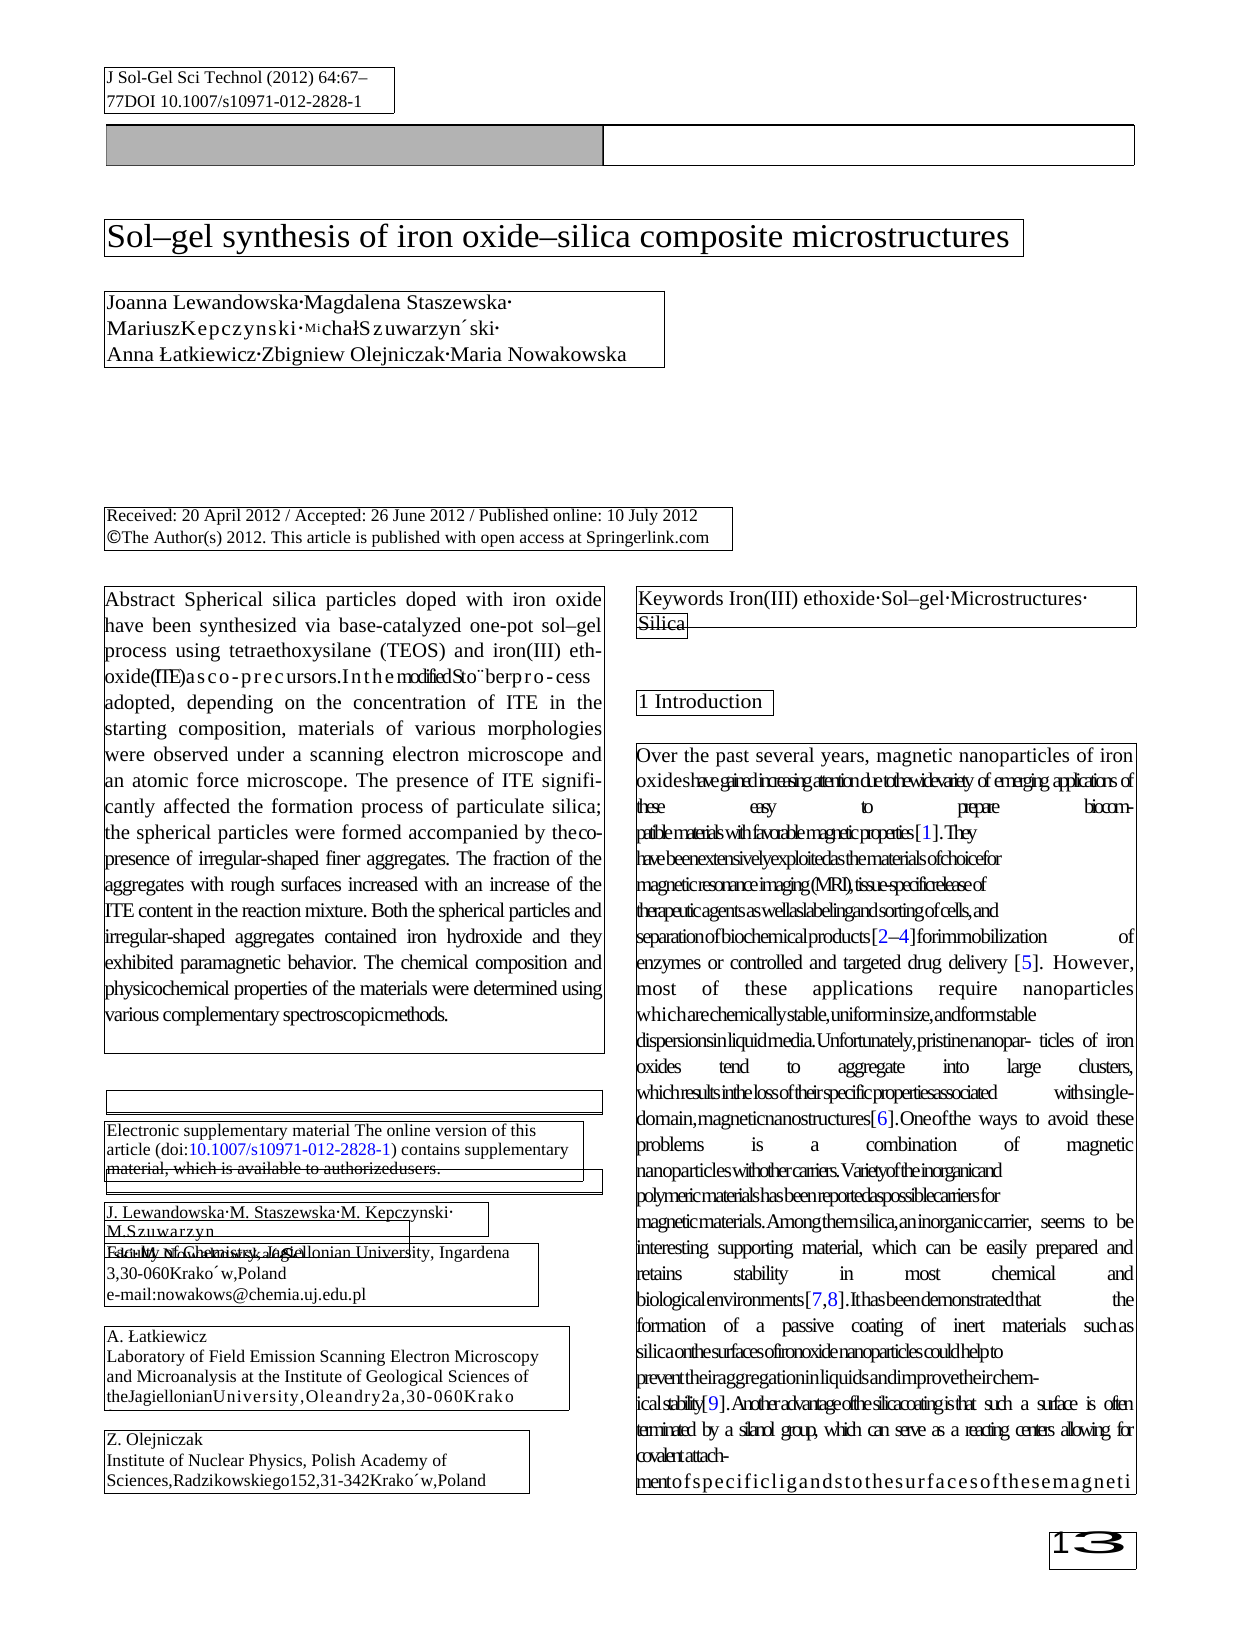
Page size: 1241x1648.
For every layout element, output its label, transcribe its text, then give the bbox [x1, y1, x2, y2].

text Institute of Nuclear Physics, Polish Academy of Sciences,Radzikowskiego152,31-342Krako´w,Poland [106, 1451, 529, 1491]
text M.Szuwarzyn´ski·M.Nowakowska(&) [106, 1221, 409, 1243]
text ©The Author(s) 2012. This article is published with open access at Springerlink.com [106, 526, 732, 549]
text Anna Łatkiewicz•Zbigniew Olejniczak•Maria Nowakowska [106, 342, 664, 366]
text e-mail:nowakows@chemia.uj.edu.pl [106, 1283, 538, 1304]
text Sol–gel synthesis of iron oxide–silica composite microstructures [106, 220, 1023, 255]
text Keywords Iron(III) ethoxide·Sol–gel·Microstructures· [638, 587, 1136, 610]
text MariuszKepczynski•MichałSzuwarzyn´ski• [106, 315, 664, 340]
text Laboratory of Field Emission Scanning Electron Microscopy and Microanalysis at the Institute of Geological Sciences of theJagiellonianUniversity,Oleandry2a,30-060Krako´w,Poland [106, 1347, 565, 1410]
text J. Lewandowska·M. Staszewska·M. Kepczynski· [106, 1203, 488, 1222]
text 13 [1051, 1533, 1136, 1559]
text 1 Introduction [638, 691, 773, 713]
text Electronic supplementary material The online version of this article (doi:10.1007/s10971-012-2828-1) contains supplementary material, which is available to authorizedusers. [106, 1122, 581, 1169]
text Received: 20 April 2012 / Accepted: 26 June 2012 / Published online: 10 July 2012 [106, 508, 732, 526]
text J Sol-Gel Sci Technol (2012) 64:67–77DOI 10.1007/s10971-012-2828-1 [106, 68, 394, 111]
text Silica [638, 614, 687, 635]
text A. Łatkiewicz [106, 1327, 569, 1346]
text Over the past several years, magnetic nanoparticles of iron oxideshavegainedincreasingattentionduetothewidevariety of emerging applications of these easy to prepare biocom- patiblematerialswithfavorablemagneticproperties[1].They havebeenextensivelyexploitedasthematerialsofchoicefor magneticresonanceimaging(MRI),tissue-specificreleaseof therapeuticagentsaswellaslabelingandsortingofcells,and separationofbiochemicalproducts[2–4]forimmobilization of enzymes or controlled and targeted drug delivery [5]. However, most of these applications require nanoparticles whicharechemicallystable,uniforminsize,andformstable dispersionsinliquidmedia.Unfortunately,pristinenanopar- ticles of iron oxides tend to aggregate into large clusters, whichresultsinthelossoftheirspecificpropertiesassociated withsingle-domain,magneticnanostructures[6].Oneofthe ways to avoid these problems is a combination of magnetic nanoparticleswithothercarriers.Varietyoftheinorganicand polymericmaterialshasbeenreportedaspossiblecarriersfor magneticmaterials.Amongthemsilica,aninorganiccarrier, seems to be interesting supporting material, which can be easily prepared and retains stability in most chemical and biologicalenvironments[7,8].Ithasbeendemonstratedthat the formation of a passive coating of inert materials suchas silicaonthesurfacesofironoxidenanoparticlescouldhelpto preventtheiraggregationinliquidsandimprovetheirchem- icalstability[9].Anotheradvantageofthesilicacoatingisthat such a surface is often terminated by a silanol group, which can serve as a reacting centers allowing for covalentattach- mentofspecificligandstothesurfacesofthesemagnetic [637, 744, 1134, 1494]
text Electronic supplementary material The online version of this article (doi:10.1007/s10971-012-2828-1) contains supplementary material, which is available to authorizedusers. [107, 1170, 581, 1178]
text Joanna Lewandowska•Magdalena Staszewska• [106, 292, 664, 314]
text Z. Olejniczak [106, 1431, 529, 1450]
text Faculty of Chemistry, Jagiellonian University, Ingardena 3,30-060Krako´w,Poland [106, 1244, 536, 1283]
text Abstract Spherical silica particles doped with iron oxide have been synthesized via base-catalyzed one-pot sol–gel process using tetraethoxysilane (TEOS) and iron(III) eth-oxide(ITE)asco-precursors.InthemodifiedSto¨berpro-cess adopted, depending on the concentration of ITE in the starting composition, materials of various morphologies were observed under a scanning electron microscope and an atomic force microscope. The presence of ITE signifi- cantly affected the formation process of particulate silica; the spherical particles were formed accompanied by theco- presence of irregular-shaped finer aggregates. The fraction of the aggregates with rough surfaces increased with an increase of the ITE content in the reaction mixture. Both the spherical particles and irregular-shaped aggregates contained iron hydroxide and they exhibited paramagnetic behavior. The chemical composition and physicochemical properties of the materials were determined using various complementary spectroscopicmethods. [105, 587, 603, 1026]
